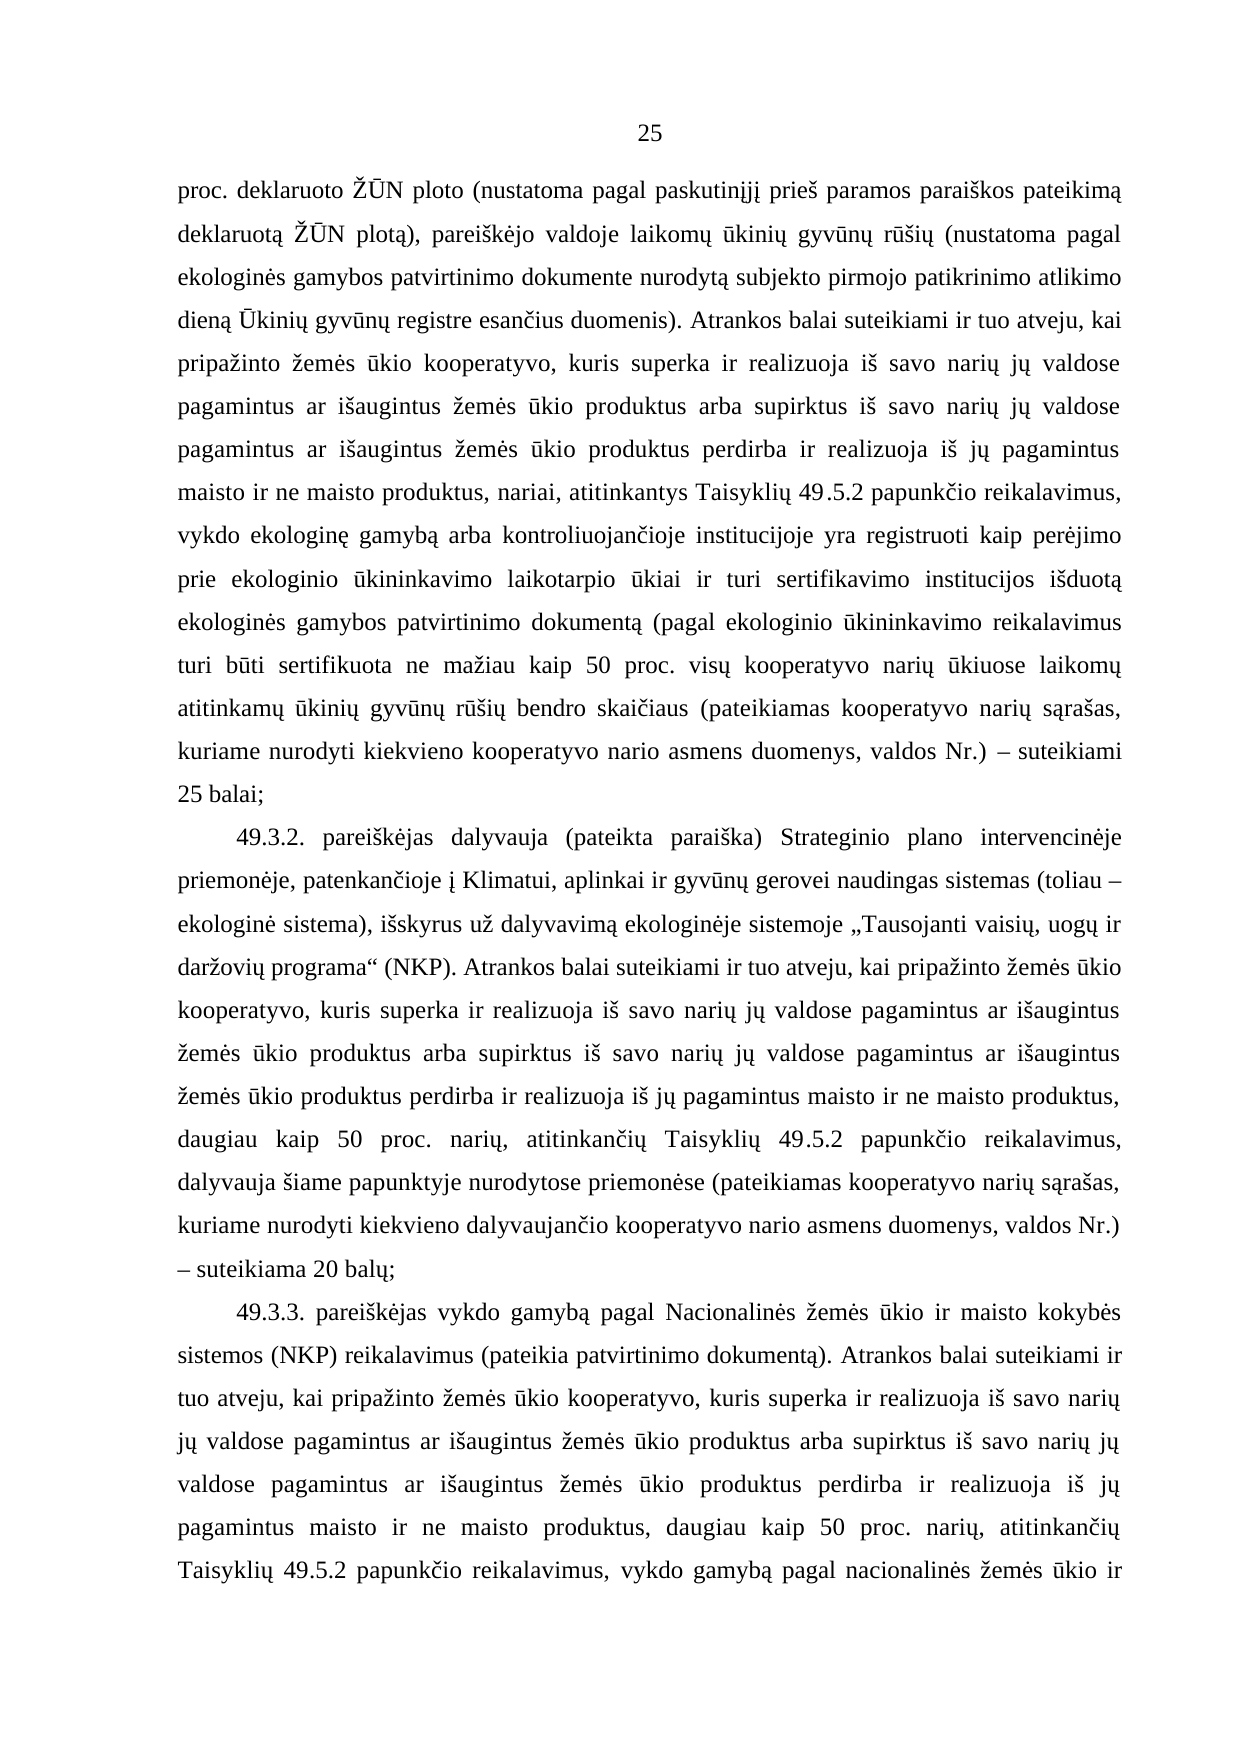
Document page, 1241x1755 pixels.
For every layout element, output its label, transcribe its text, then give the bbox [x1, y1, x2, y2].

text proc. deklaruoto ŽŪN ploto (nustatoma pagal paskutinįjį prieš paramos paraiškos pateikimą deklaruotą ŽŪN plotą), pareiškėjo valdoje laikomų ūkinių gyvūnų rūšių (nustatoma pagal ekologinės gamybos patvirtinimo dokumente nurodytą subjekto pirmojo patikrinimo atlikimo dieną Ūkinių gyvūnų registre esančius duomenis). Atrankos balai suteikiami ir tuo atveju, kai pripažinto žemės ūkio kooperatyvo, kuris superka ir realizuoja iš savo narių jų valdose pagamintus ar išaugintus žemės ūkio produktus arba supirktus iš savo narių jų valdose pagamintus ar išaugintus žemės ūkio produktus perdirba ir realizuoja iš jų pagamintus maisto ir ne maisto produktus, nariai, atitinkantys Taisyklių 49.5.2 papunkčio reikalavimus, vykdo ekologinę gamybą arba kontroliuojančioje institucijoje yra registruoti kaip perėjimo prie ekologinio ūkininkavimo laikotarpio ūkiai ir turi sertifikavimo institucijos išduotą ekologinės gamybos patvirtinimo dokumentą (pagal ekologinio ūkininkavimo reikalavimus turi būti sertifikuota ne mažiau kaip 50 proc. visų kooperatyvo narių ūkiuose laikomų atitinkamų ūkinių gyvūnų rūšių bendro skaičiaus (pateikiamas kooperatyvo narių sąrašas, kuriame nurodyti kiekvieno kooperatyvo nario asmens duomenys, valdos Nr.) – suteikiami 25 balai; [177, 176, 1122, 808]
text 49.3.2. pareiškėjas dalyvauja (pateikta paraiška) Strateginio plano intervencinėje priemonėje, patenkančioje į Klimatui, aplinkai ir gyvūnų gerovei naudingas sistemas (toliau – ekologinė sistema), išskyrus už dalyvavimą ekologinėje sistemoje „Tausojanti vaisių, uogų ir daržovių programa“ (NKP). Atrankos balai suteikiami ir tuo atveju, kai pripažinto žemės ūkio kooperatyvo, kuris superka ir realizuoja iš savo narių jų valdose pagamintus ar išaugintus žemės ūkio produktus arba supirktus iš savo narių jų valdose pagamintus ar išaugintus žemės ūkio produktus perdirba ir realizuoja iš jų pagamintus maisto ir ne maisto produktus, daugiau kaip 50 proc. narių, atitinkančių Taisyklių 49.5.2 papunkčio reikalavimus, dalyvauja šiame papunktyje nurodytose priemonėse (pateikiamas kooperatyvo narių sąrašas, kuriame nurodyti kiekvieno dalyvaujančio kooperatyvo nario asmens duomenys, valdos Nr.) – suteikiama 20 balų; [177, 822, 1122, 1282]
text 49.3.3. pareiškėjas vykdo gamybą pagal Nacionalinės žemės ūkio ir maisto kokybės sistemos (NKP) reikalavimus (pateikia patvirtinimo dokumentą). Atrankos balai suteikiami ir tuo atveju, kai pripažinto žemės ūkio kooperatyvo, kuris superka ir realizuoja iš savo narių jų valdose pagamintus ar išaugintus žemės ūkio produktus arba supirktus iš savo narių jų valdose pagamintus ar išaugintus žemės ūkio produktus perdirba ir realizuoja iš jų pagamintus maisto ir ne maisto produktus, daugiau kaip 50 proc. narių, atitinkančių Taisyklių 49.5.2 papunkčio reikalavimus, vykdo gamybą pagal nacionalinės žemės ūkio ir [177, 1297, 1122, 1584]
